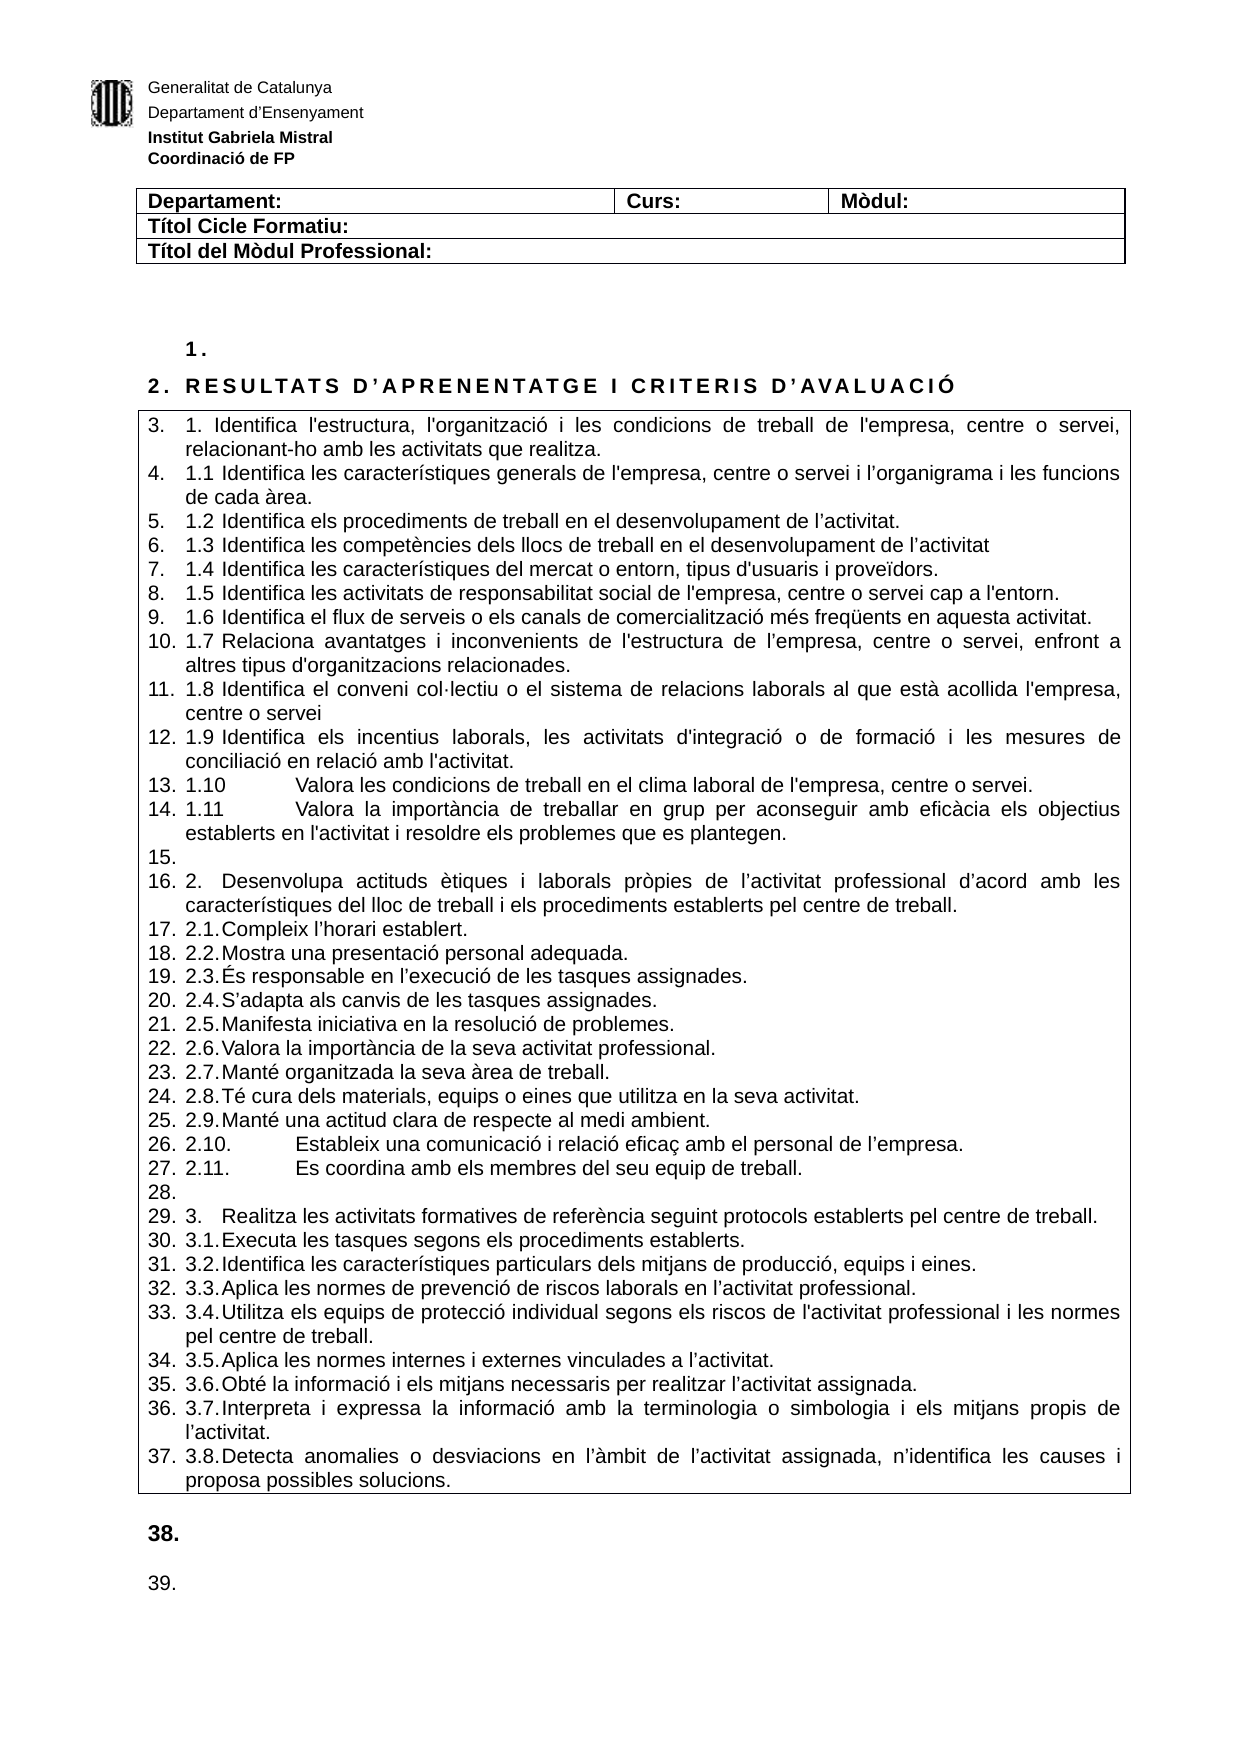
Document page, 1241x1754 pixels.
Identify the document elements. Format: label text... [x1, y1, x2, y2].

list 3.6. Obté la informació i els mitjans necessaris per realitzar l’activitat assignada. [148, 1372, 1122, 1396]
list 3.3. Aplica les normes de prevenció de riscos laborals en l’activitat professional. [148, 1276, 1122, 1300]
list 1.6 Identifica el flux de serveis o els canals de comercialització més freqüents en aquesta activitat. [148, 605, 1122, 629]
list 3.5. Aplica les normes internes i externes vinculades a l’activitat. [148, 1348, 1122, 1372]
list 1.3 Identifica les competències dels llocs de treball en el desenvolupament de l’activitat [148, 533, 1122, 557]
list 2. Desenvolupa actituds ètiques i laborals pròpies de l’activitat professional d’acord amb les característiques del lloc de treball i els procediments establerts pel centre de treball. [148, 868, 1122, 916]
picture [91, 80, 134, 128]
list 1.11 Valora la importància de treballar en grup per aconseguir amb eficàcia els objectius establerts en l'activitat i resoldre els problemes que es plantegen. [148, 797, 1122, 844]
list 2.3. És responsable en l’execució de les tasques assignades. [148, 964, 1122, 988]
list 1.8 Identifica el conveni col·lectiu o el sistema de relacions laborals al que està acollida l'empresa, centre o servei [148, 677, 1122, 725]
list 3.7. Interpreta i expressa la informació amb la terminologia o simbologia i els mitjans propis de l’activitat. [148, 1396, 1122, 1440]
list 2.8. Té cura dels materials, equips o eines que utilitza en la seva activitat. [148, 1084, 1122, 1108]
list 2.11. Es coordina amb els membres del seu equip de treball. [148, 1156, 1122, 1180]
list 2.7. Manté organitzada la seva àrea de treball. [148, 1060, 1122, 1084]
list 3.4. Utilitza els equips de protecció individual segons els riscos de l'activitat professional i les normes pel centre de treball. [148, 1300, 1122, 1348]
subtitle RESULTATS D’APRENENTATGE I CRITERIS D’AVALUACIÓ [148, 374, 1122, 398]
list 1.5 Identifica les activitats de responsabilitat social de l'empresa, centre o servei cap a l'entorn. [148, 581, 1122, 605]
list 1.2 Identifica els procediments de treball en el desenvolupament de l’activitat. [148, 509, 1122, 533]
list 2.9. Manté una actitud clara de respecte al medi ambient. [148, 1108, 1122, 1132]
list 2.4. S’adapta als canvis de les tasques assignades. [148, 988, 1122, 1012]
list 2.6. Valora la importància de la seva activitat professional. [148, 1036, 1122, 1060]
list 2.1. Compleix l’horari establert. [148, 916, 1122, 940]
list 3.1. Executa les tasques segons els procediments establerts. [148, 1228, 1122, 1252]
list 2.5. Manifesta iniciativa en la resolució de problemes. [148, 1012, 1122, 1036]
list 1.1 Identifica les característiques generals de l'empresa, centre o servei i l’organigrama i les funcions de cada àrea. [148, 461, 1122, 509]
list 1.7 Relaciona avantatges i inconvenients de l'estructura de l’empresa, centre o servei, enfront a altres tipus d'organitzacions relacionades. [148, 629, 1122, 677]
list 2.10. Estableix una comunicació i relació eficaç amb el personal de l’empresa. [148, 1132, 1122, 1156]
list 1. Identifica l'estructura, l'organització i les condicions de treball de l'empresa, centre o servei, relacionant-ho amb les activitats que realitza. [139, 411, 1130, 461]
list 3.8. Detecta anomalies o desviacions en l’àmbit de l’activitat assignada, n’identifica les causes i proposa possibles solucions. [139, 1440, 1130, 1493]
list 3. Realitza les activitats formatives de referència seguint protocols establerts pel centre de treball. [148, 1204, 1122, 1228]
list 2.2. Mostra una presentació personal adequada. [148, 940, 1122, 964]
list 1.10 Valora les condicions de treball en el clima laboral de l'empresa, centre o servei. [148, 773, 1122, 797]
list 1.4 Identifica les característiques del mercat o entorn, tipus d'usuaris i proveïdors. [148, 557, 1122, 581]
list 3.2. Identifica les característiques particulars dels mitjans de producció, equips i eines. [148, 1252, 1122, 1276]
list 1.9 Identifica els incentius laborals, les activitats d'integració o de formació i les mesures de conciliació en relació amb l'activitat. [148, 725, 1122, 773]
